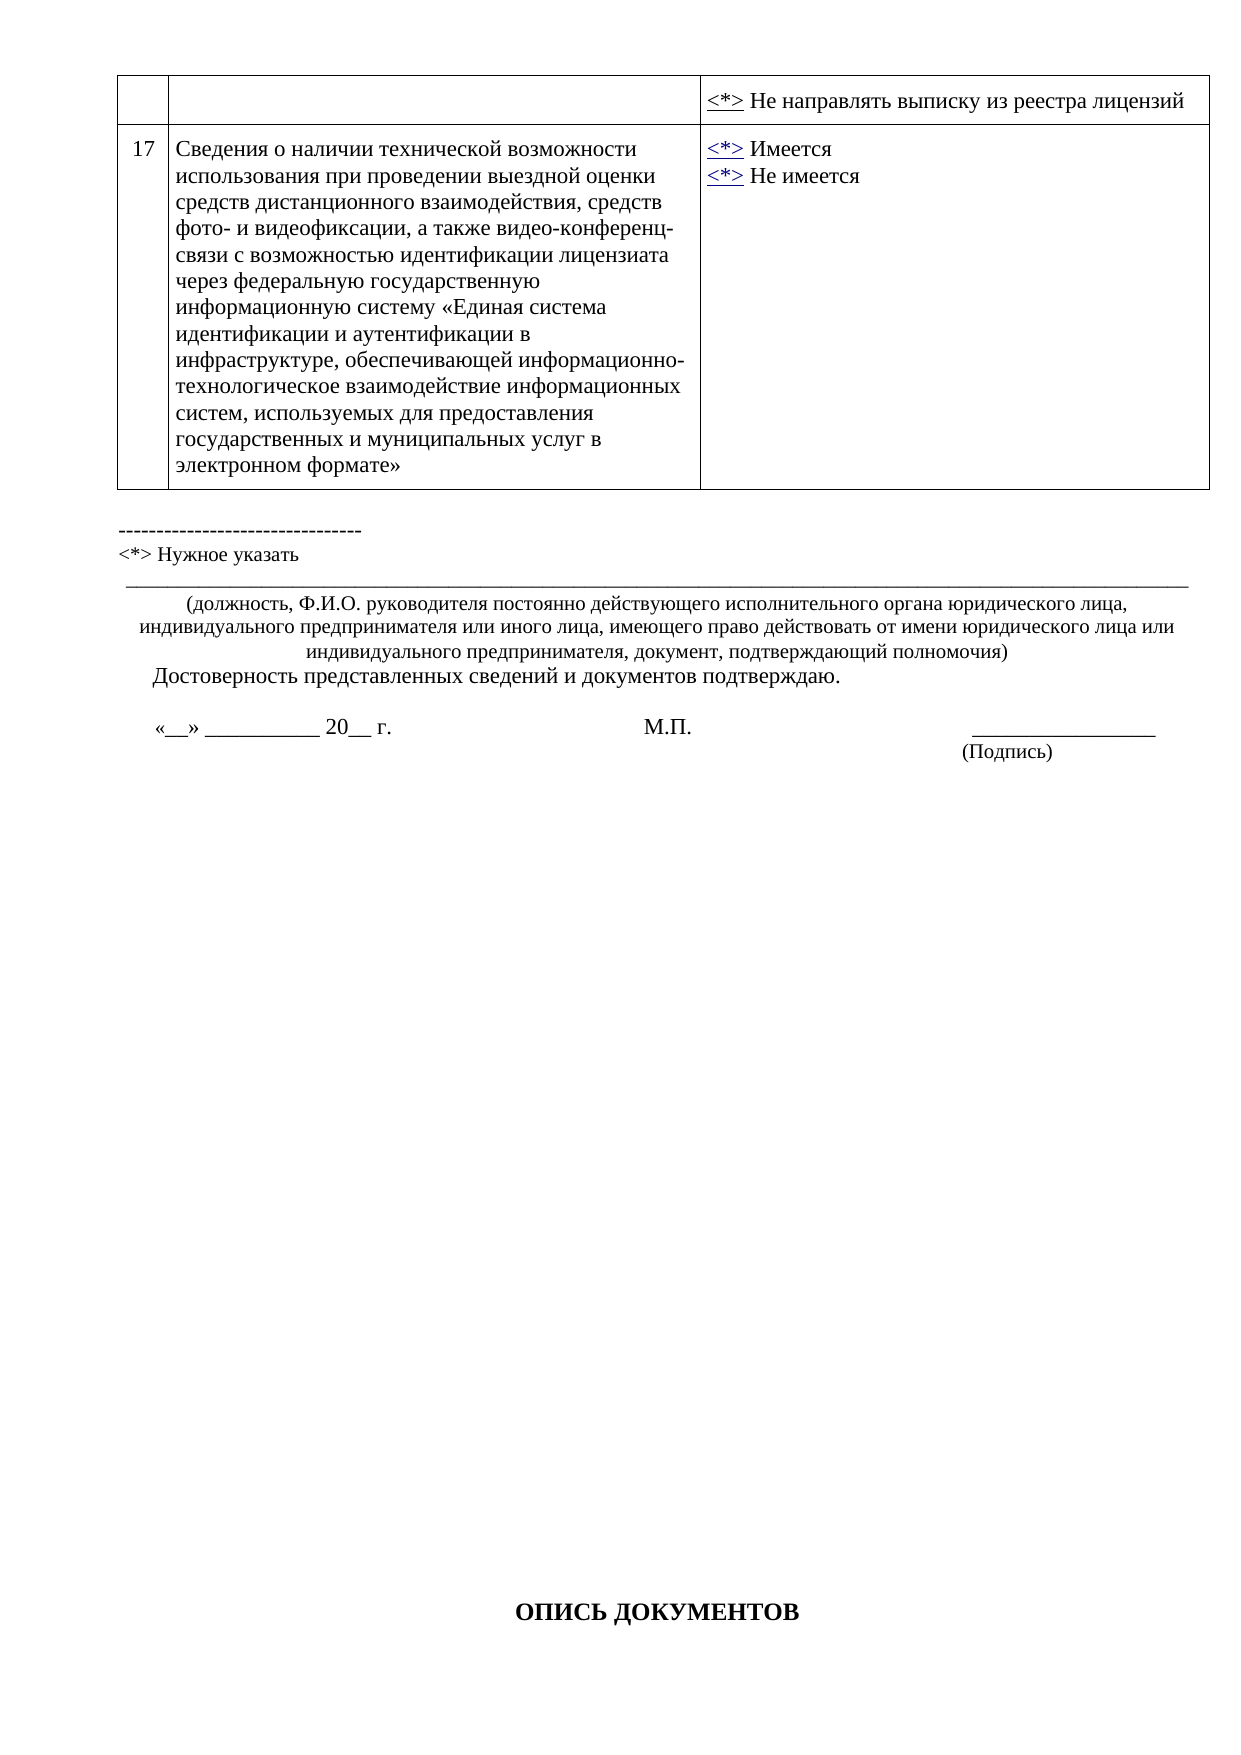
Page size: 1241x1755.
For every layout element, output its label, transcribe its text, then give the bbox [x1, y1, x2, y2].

text <*> Нужное указать [118, 542, 1196, 566]
table_cell <*> Не направлять выписку из реестра лицензий [701, 76, 1209, 124]
table_cell Сведения о наличии технической возможности использования при проведении выездной оценки средств дистанционного взаимодействия, средств фото- и видеофиксации, а также видео-конференц-связи с возможностью идентификации лицензиата через федеральную государственную информационную систему «Единая система идентификации и аутентификации в инфраструктуре, обеспечивающей информационно-технологическое взаимодействие информационных систем, используемых для предоставления государственных и муниципальных услуг в электронном формате» [169, 125, 700, 488]
table_cell [118, 76, 168, 124]
table_cell <*> Имеется <*> Не имеется [701, 125, 1209, 488]
text -------------------------------- [118, 516, 1196, 542]
text ______________________________________________________________________________________________________ [118, 566, 1196, 590]
text (Подпись) [118, 739, 1196, 763]
text ОПИСЬ ДОКУМЕНТОВ [118, 1597, 1196, 1626]
table_cell 17 [118, 125, 168, 488]
text (должность, Ф.И.О. руководителя постоянно действующего исполнительного органа юридического лица, индивидуального предпринимателя или иного лица, имеющего право действовать от имени юридического лица или [118, 590, 1196, 638]
text Достоверность представленных сведений и документов подтверждаю. [118, 663, 1196, 689]
text индивидуального предпринимателя, документ, подтверждающий полномочия) [118, 638, 1196, 663]
text «__» __________ 20__ г. М.П. ________________ [118, 713, 1196, 739]
table_cell [169, 76, 700, 124]
